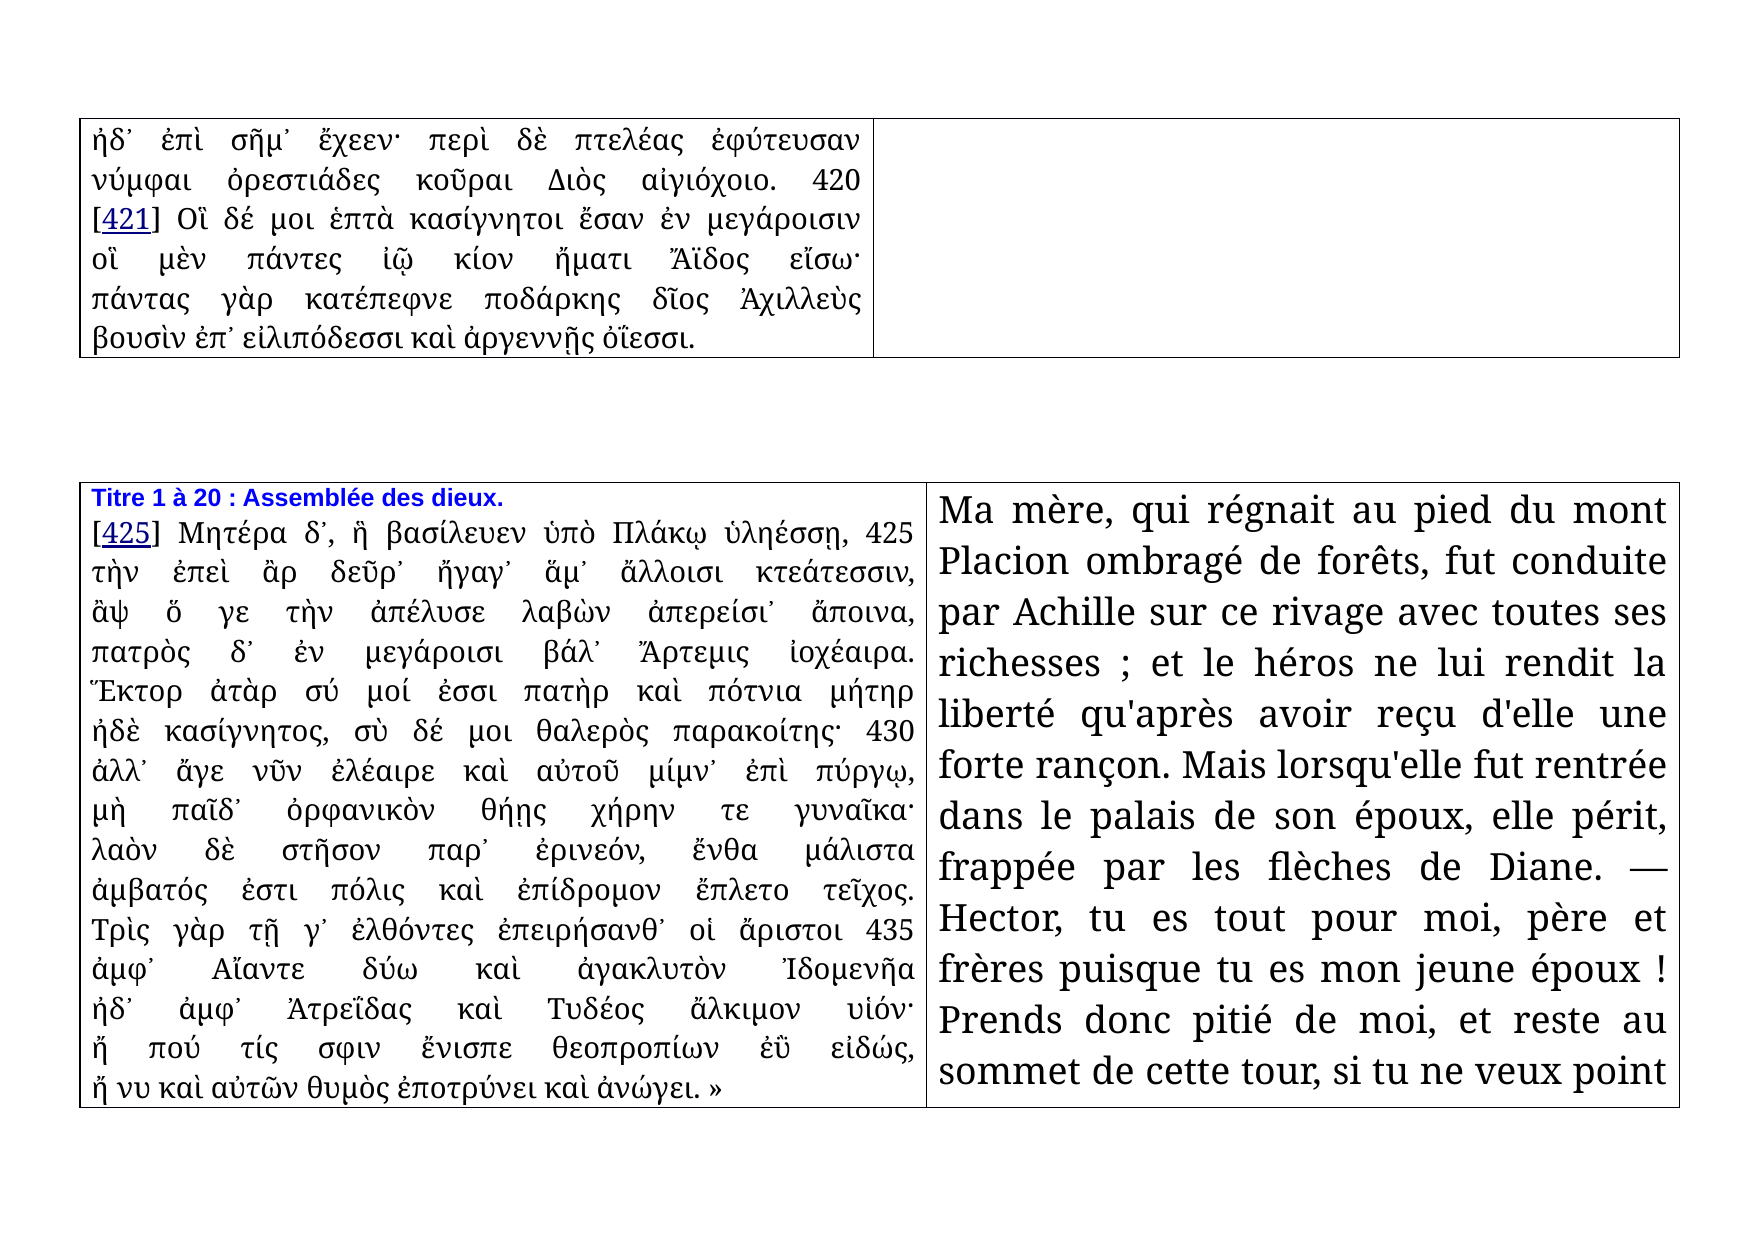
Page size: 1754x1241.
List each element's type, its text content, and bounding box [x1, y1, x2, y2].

table_header [874, 119, 1679, 357]
table_header Ma mère, qui régnait au pied du mont Placion ombragé de forêts, fut conduite par Achille sur ce rivage avec toutes ses richesses ; et le héros ne lui rendit la liberté qu'après avoir reçu d'elle une forte rançon. Mais lorsqu'elle fut rentrée dans le palais de son époux, elle périt, frappée par les flèches de Diane. — Hector, tu es tout pour moi, père et frères puisque tu es mon jeune époux ! Prends donc pitié de moi, et reste au sommet de cette tour, si tu ne veux point [927, 483, 1679, 1107]
table_header Titre 1 à 20 : Assemblée des dieux. [425] Μητέρα δ᾽, ἣ βασίλευεν ὑπὸ Πλάκῳ ὑληέσσῃ, 425 τὴν ἐπεὶ ἂρ δεῦρ᾽ ἤγαγ᾽ ἅμ᾽ ἄλλοισι κτεάτεσσιν, ἂψ ὅ γε τὴν ἀπέλυσε λαβὼν ἀπερείσι᾽ ἄποινα, πατρὸς δ᾽ ἐν μεγάροισι βάλ᾽ Ἄρτεμις ἰοχέαιρα. Ἕκτορ ἀτὰρ σύ μοί ἐσσι πατὴρ καὶ πότνια μήτηρ ἠδὲ κασίγνητος, σὺ δέ μοι θαλερὸς παρακοίτης· 430 ἀλλ᾽ ἄγε νῦν ἐλέαιρε καὶ αὐτοῦ μίμν᾽ ἐπὶ πύργῳ, μὴ παῖδ᾽ ὀρφανικὸν θήῃς χήρην τε γυναῖκα· λαὸν δὲ στῆσον παρ᾽ ἐρινεόν, ἔνθα μάλιστα ἀμβατός ἐστι πόλις καὶ ἐπίδρομον ἔπλετο τεῖχος. Τρὶς γὰρ τῇ γ᾽ ἐλθόντες ἐπειρήσανθ᾽ οἱ ἄριστοι 435 ἀμφ᾽ Αἴαντε δύω καὶ ἀγακλυτὸν Ἰδομενῆα ἠδ᾽ ἀμφ᾽ Ἀτρεΐδας καὶ Τυδέος ἄλκιμον υἱόν· ἤ πού τίς σφιν ἔνισπε θεοπροπίων ἐῢ εἰδώς, ἤ νυ καὶ αὐτῶν θυμὸς ἐποτρύνει καὶ ἀνώγει. » [81, 483, 926, 1107]
table_header ἠδ᾽ ἐπὶ σῆμ᾽ ἔχεεν· περὶ δὲ πτελέας ἐφύτευσαν νύμφαι ὀρεστιάδες κοῦραι Διὸς αἰγιόχοιο. 420 [421] Οἳ δέ μοι ἑπτὰ κασίγνητοι ἔσαν ἐν μεγάροισιν οἳ μὲν πάντες ἰῷ κίον ἤματι Ἄϊδος εἴσω· πάντας γὰρ κατέπεφνε ποδάρκης δῖος Ἀχιλλεὺς βουσὶν ἐπ᾽ εἰλιπόδεσσι καὶ ἀργεννῇς ὀΐεσσι. [81, 119, 873, 357]
